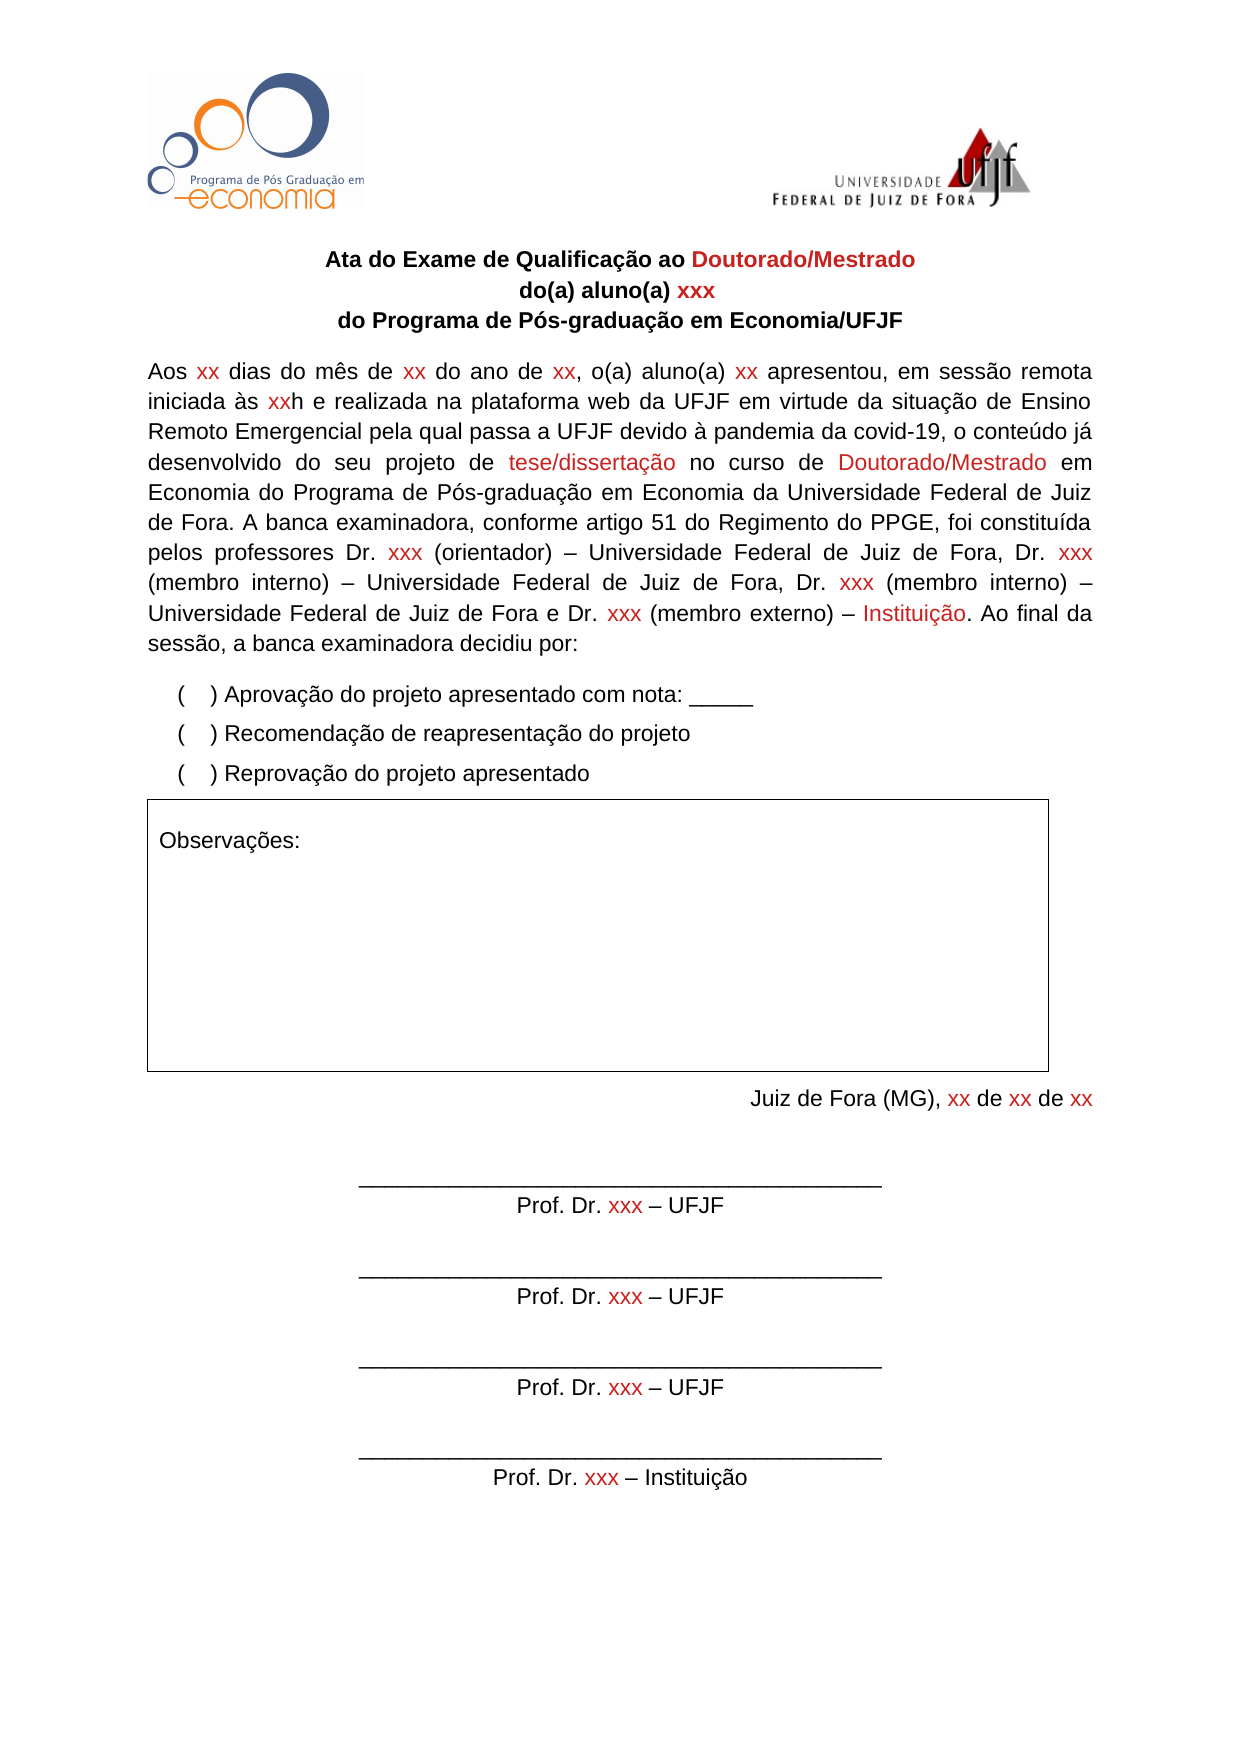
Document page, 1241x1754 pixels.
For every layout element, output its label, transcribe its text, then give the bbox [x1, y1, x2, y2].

text Ata do Exame de Qualificação ao Doutorado/Mestrado do(a) aluno(a) xxx do Programa de Pós-graduação em Economia/UFJF [148, 214, 1093, 333]
text _________________________________________ [148, 1343, 1093, 1369]
text Prof. Dr. xxx – UFJF [148, 1283, 1093, 1309]
text _________________________________________ [148, 1162, 1093, 1188]
text Prof. Dr. xxx – Instituição [148, 1464, 1093, 1490]
picture [772, 127, 1032, 209]
text ( ) Aprovação do projeto apresentado com nota: _____ [177, 681, 1093, 707]
text Juiz de Fora (MG), xx de xx de xx [148, 1084, 1093, 1111]
text Prof. Dr. xxx – UFJF [148, 1192, 1093, 1218]
text _________________________________________ [148, 1253, 1093, 1279]
text Prof. Dr. xxx – UFJF [148, 1373, 1093, 1400]
text ( ) Reprovação do projeto apresentado [177, 760, 1093, 786]
picture [147, 73, 364, 209]
table_header Observações: [148, 800, 1048, 1071]
text ( ) Recomendação de reapresentação do projeto [177, 720, 1093, 747]
text Aos xx dias do mês de xx do ano de xx, o(a) aluno(a) xx apresentou, em sessão remota iniciada às xxh e realizada na plataforma web da UFJF em virtude da situação de Ensino Remoto Emergencial pela qual passa a UFJF devido à pandemia da covid-19, o conteúdo já desenvolvido do seu projeto de tese/dissertação no curso de Doutorado/Mestrado em Economia do Programa de Pós-graduação em Economia da Universidade Federal de Juiz de Fora. A banca examinadora, conforme artigo 51 do Regimento do PPGE, foi constituída pelos professores Dr. xxx (orientador) – Universidade Federal de Juiz de Fora, Dr. xxx (membro interno) – Universidade Federal de Juiz de Fora, Dr. xxx (membro interno) – Universidade Federal de Juiz de Fora e Dr. xxx (membro externo) – Instituição. Ao final da sessão, a banca examinadora decidiu por: [148, 358, 1093, 656]
text _________________________________________ [148, 1434, 1093, 1460]
